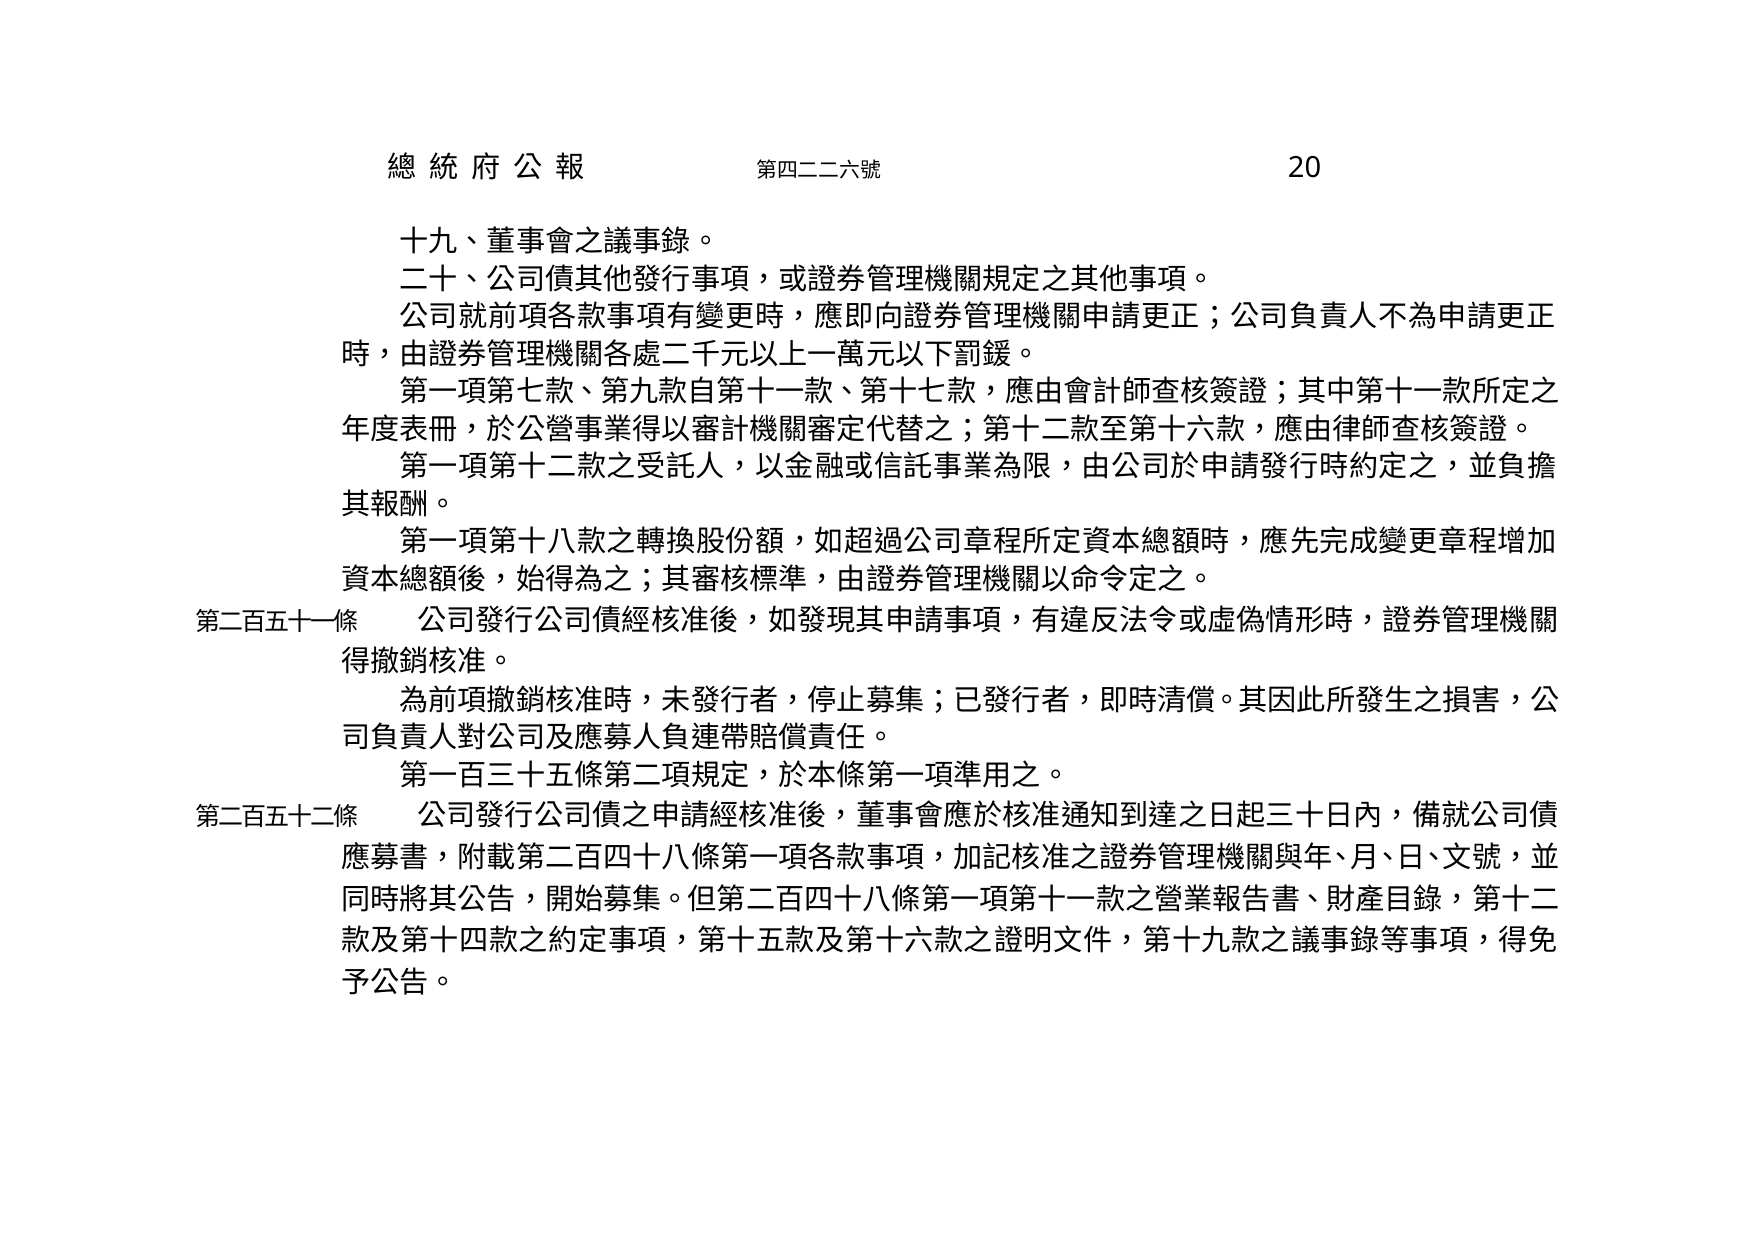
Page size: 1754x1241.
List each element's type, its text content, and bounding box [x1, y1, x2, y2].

text 第一項第十二款之受託人，以金融或信託事業為限，由公司於申請發行時約定之，並負擔其報酬。 [341, 447, 1559, 522]
text 第一百三十五條第二項規定，於本條第一項準用之。 [341, 755, 1559, 792]
text 為前項撤銷核准時，未發行者，停止募集；已發行者，即時清償。其因此所發生之損害，公司負責人對公司及應募人負連帶賠償責任。 [341, 680, 1559, 755]
text 第二百五十二條 公司發行公司債之申請經核准後，董事會應於核准通知到達之日起三十日內，備就公司債應募書，附載第二百四十八條第一項各款事項，加記核准之證券管理機關與年、月、日、文號，並同時將其公告，開始募集。但第二百四十八條第一項第十一款之營業報告書、財產目錄，第十二款及第十四款之約定事項，第十五款及第十六款之證明文件，第十九款之議事錄等事項，得免予公告。 [195, 792, 1559, 1001]
text 第一項第十八款之轉換股份額，如超過公司章程所定資本總額時，應先完成變更章程增加資本總額後，始得為之；其審核標準，由證券管理機關以命令定之。 [341, 522, 1559, 597]
text 第二百五十一條 公司發行公司債經核准後，如發現其申請事項，有違反法令或虛偽情形時，證券管理機關得撤銷核准。 [195, 597, 1559, 680]
text 十九、董事會之議事錄。 [399, 222, 1559, 259]
text 二十、公司債其他發行事項，或證券管理機關規定之其他事項。 [399, 259, 1559, 297]
text 第一項第七款、第九款自第十一款、第十七款，應由會計師查核簽證；其中第十一款所定之年度表冊，於公營事業得以審計機關審定代替之；第十二款至第十六款，應由律師查核簽證。 [341, 372, 1559, 447]
text 公司就前項各款事項有變更時，應即向證券管理機關申請更正；公司負責人不為申請更正時，由證券管理機關各處二千元以上一萬元以下罰鍰。 [341, 297, 1559, 372]
